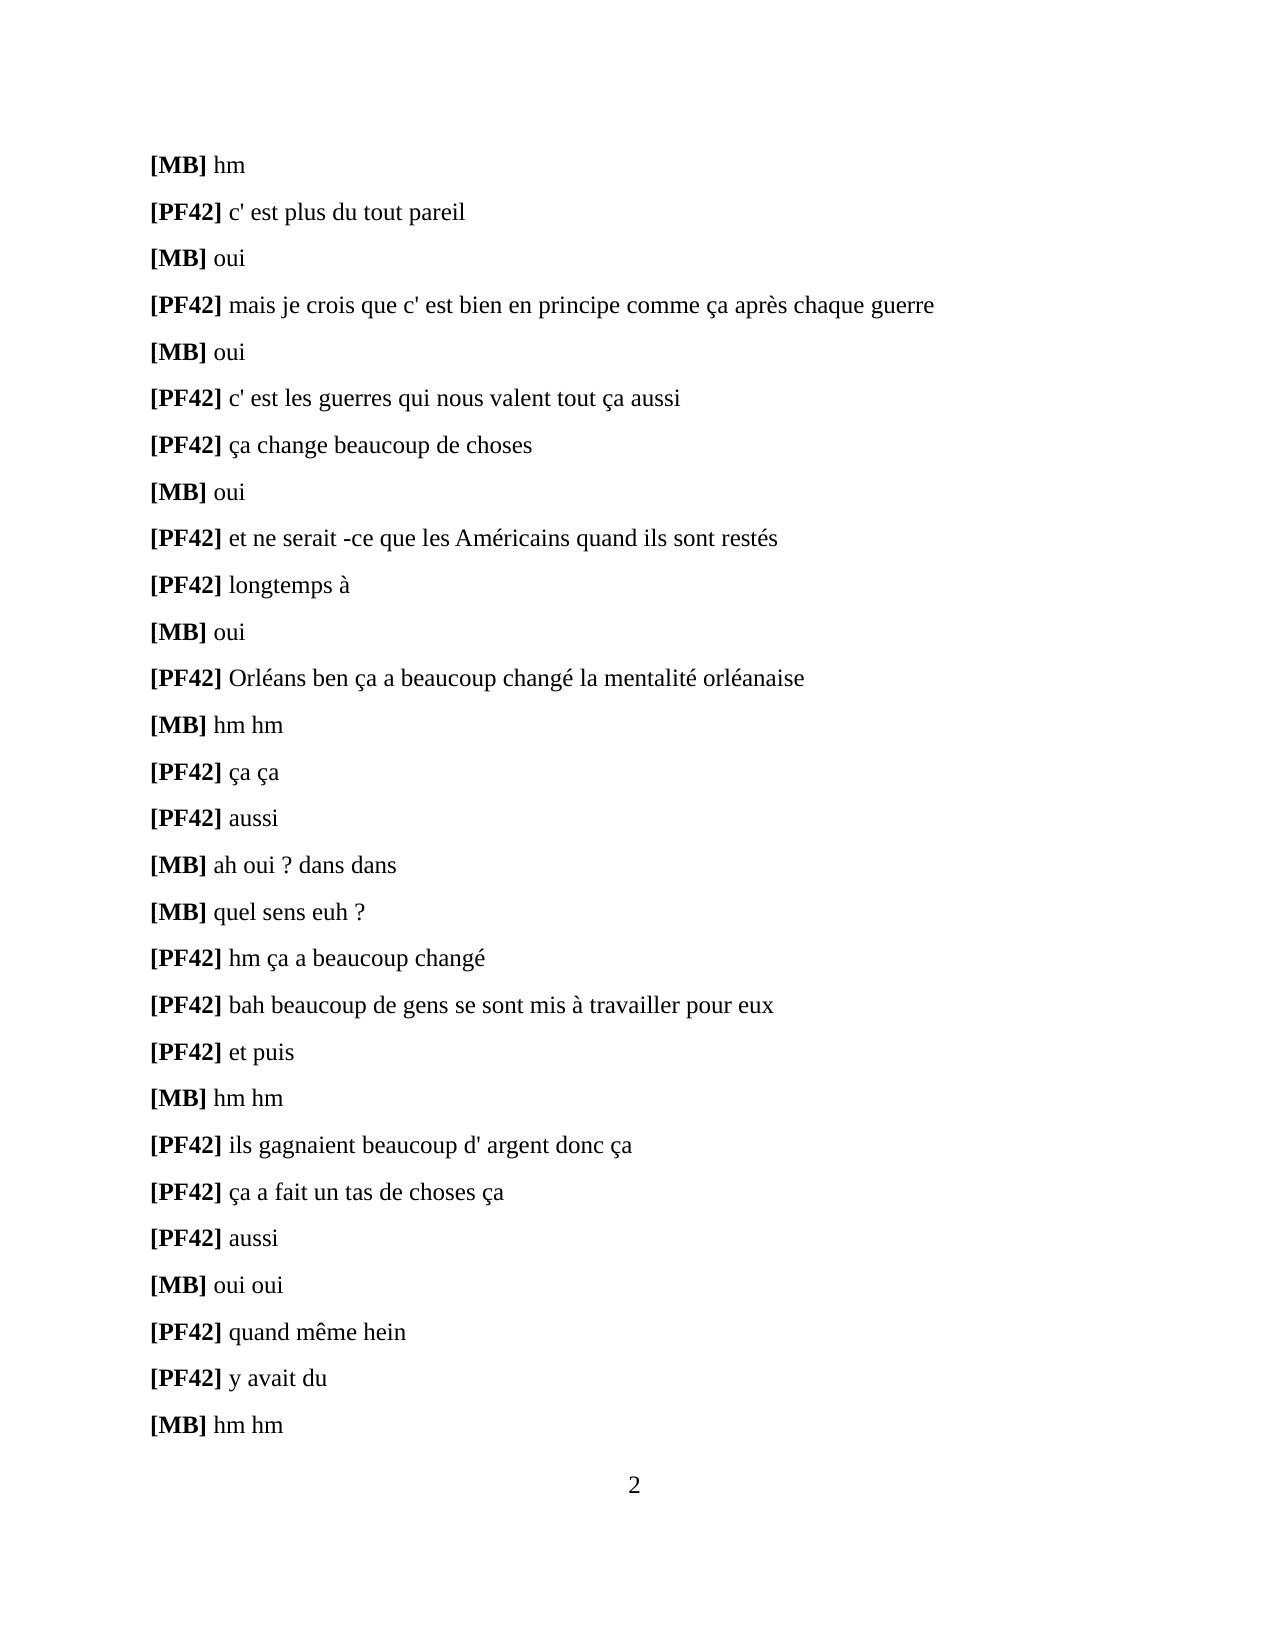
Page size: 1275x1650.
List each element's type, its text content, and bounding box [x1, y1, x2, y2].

text [PF42] y avait du [150, 1363, 1125, 1392]
text [PF42] ils gagnaient beaucoup d' argent donc ça [150, 1130, 1125, 1159]
text [PF42] longtemps à [150, 570, 1125, 599]
text [PF42] bah beaucoup de gens se sont mis à travailler pour eux [150, 990, 1125, 1019]
text [PF42] mais je crois que c' est bien en principe comme ça après chaque guerre [150, 290, 1125, 319]
text [MB] ah oui ? dans dans [150, 850, 1125, 879]
text [PF42] aussi [150, 1223, 1125, 1252]
text [MB] oui [150, 337, 1125, 365]
text [MB] quel sens euh ? [150, 897, 1125, 925]
text [PF42] c' est les guerres qui nous valent tout ça aussi [150, 383, 1125, 412]
text [PF42] c' est plus du tout pareil [150, 197, 1125, 225]
text [MB] hm hm [150, 1083, 1125, 1112]
text [MB] oui [150, 477, 1125, 505]
text [PF42] aussi [150, 803, 1125, 832]
text [MB] oui [150, 243, 1125, 272]
text [PF42] ça change beaucoup de choses [150, 430, 1125, 459]
text [PF42] et puis [150, 1037, 1125, 1065]
text [MB] hm [150, 150, 1125, 179]
text [MB] oui oui [150, 1270, 1125, 1299]
text [PF42] hm ça a beaucoup changé [150, 943, 1125, 972]
text [PF42] et ne serait -ce que les Américains quand ils sont restés [150, 523, 1125, 552]
text [MB] hm hm [150, 710, 1125, 739]
text [PF42] quand même hein [150, 1317, 1125, 1345]
text [MB] hm hm [150, 1410, 1125, 1439]
text [PF42] ça ça [150, 757, 1125, 785]
text [MB] oui [150, 617, 1125, 645]
text [PF42] ça a fait un tas de choses ça [150, 1177, 1125, 1205]
text [PF42] Orléans ben ça a beaucoup changé la mentalité orléanaise [150, 663, 1125, 692]
